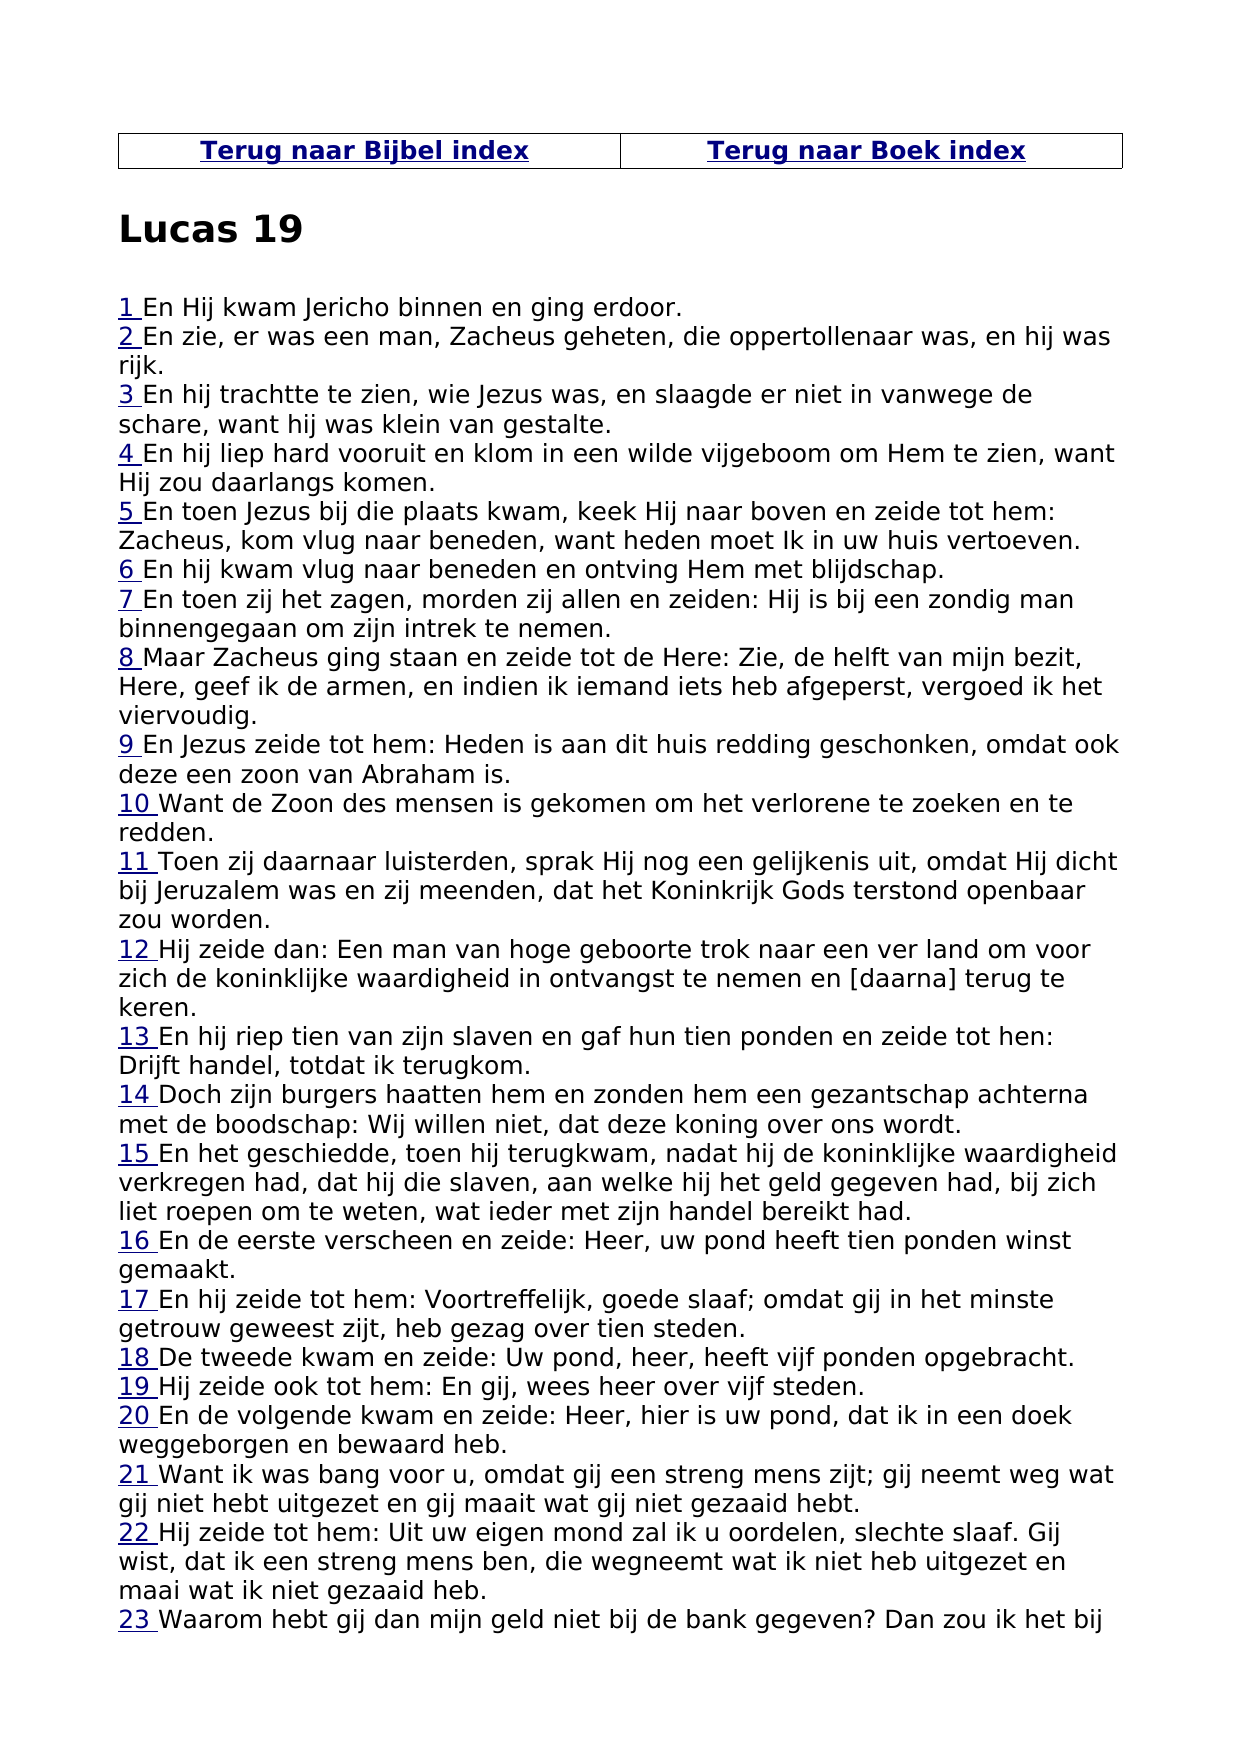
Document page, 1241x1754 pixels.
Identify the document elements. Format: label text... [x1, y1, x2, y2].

table_header Terug naar Bijbel index [119, 134, 620, 168]
table_header Terug naar Boek index [621, 134, 1122, 168]
text 1 En Hij kwam Jericho binnen en ging erdoor. 2 En zie, er was een man, Zacheus geheten, die oppertollenaar was, en hij was rijk. 3 En hij trachtte te zien, wie Jezus was, en slaagde er niet in vanwege de schare, want hij was klein van gestalte. 4 En hij liep hard vooruit en klom in een wilde vijgeboom om Hem te zien, want Hij zou daarlangs komen. 5 En toen Jezus bij die plaats kwam, keek Hij naar boven en zeide tot hem: Zacheus, kom vlug naar beneden, want heden moet Ik in uw huis vertoeven. 6 En hij kwam vlug naar beneden en ontving Hem met blijdschap. 7 En toen zij het zagen, morden zij allen en zeiden: Hij is bij een zondig man binnengegaan om zijn intrek te nemen. 8 Maar Zacheus ging staan en zeide tot de Here: Zie, de helft van mijn bezit, Here, geef ik de armen, en indien ik iemand iets heb afgeperst, vergoed ik het viervoudig. 9 En Jezus zeide tot hem: Heden is aan dit huis redding geschonken, omdat ook deze een zoon van Abraham is. 10 Want de Zoon des mensen is gekomen om het verlorene te zoeken en te redden. 11 Toen zij daarnaar luisterden, sprak Hij nog een gelijkenis uit, omdat Hij dicht bij Jeruzalem was en zij meenden, dat het Koninkrijk Gods terstond openbaar zou worden. 12 Hij zeide dan: Een man van hoge geboorte trok naar een ver land om voor zich de koninklijke waardigheid in ontvangst te nemen en [daarna] terug te keren. 13 En hij riep tien van zijn slaven en gaf hun tien ponden en zeide tot hen: Drijft handel, totdat ik terugkom. 14 Doch zijn burgers haatten hem en zonden hem een gezantschap achterna met de boodschap: Wij willen niet, dat deze koning over ons wordt. 15 En het geschiedde, toen hij terugkwam, nadat hij de koninklijke waardigheid verkregen had, dat hij die slaven, aan welke hij het geld gegeven had, bij zich liet roepen om te weten, wat ieder met zijn handel bereikt had. 16 En de eerste verscheen en zeide: Heer, uw pond heeft tien ponden winst gemaakt. 17 En hij zeide tot hem: Voortreffelijk, goede slaaf; omdat gij in het minste getrouw geweest zijt, heb gezag over tien steden. 18 De tweede kwam en zeide: Uw pond, heer, heeft vijf ponden opgebracht. 19 Hij zeide ook tot hem: En gij, wees heer over vijf steden. 20 En de volgende kwam en zeide: Heer, hier is uw pond, dat ik in een doek weggeborgen en bewaard heb. 21 Want ik was bang voor u, omdat gij een streng mens zijt; gij neemt weg wat gij niet hebt uitgezet en gij maait wat gij niet gezaaid hebt. 22 Hij zeide tot hem: Uit uw eigen mond zal ik u oordelen, slechte slaaf. Gij wist, dat ik een streng mens ben, die wegneemt wat ik niet heb uitgezet en maai wat ik niet gezaaid heb. 23 Waarom hebt gij dan mijn geld niet bij de bank gegeven? Dan zou ik het bij [118, 264, 1122, 1635]
subtitle Lucas 19 [118, 208, 1122, 252]
